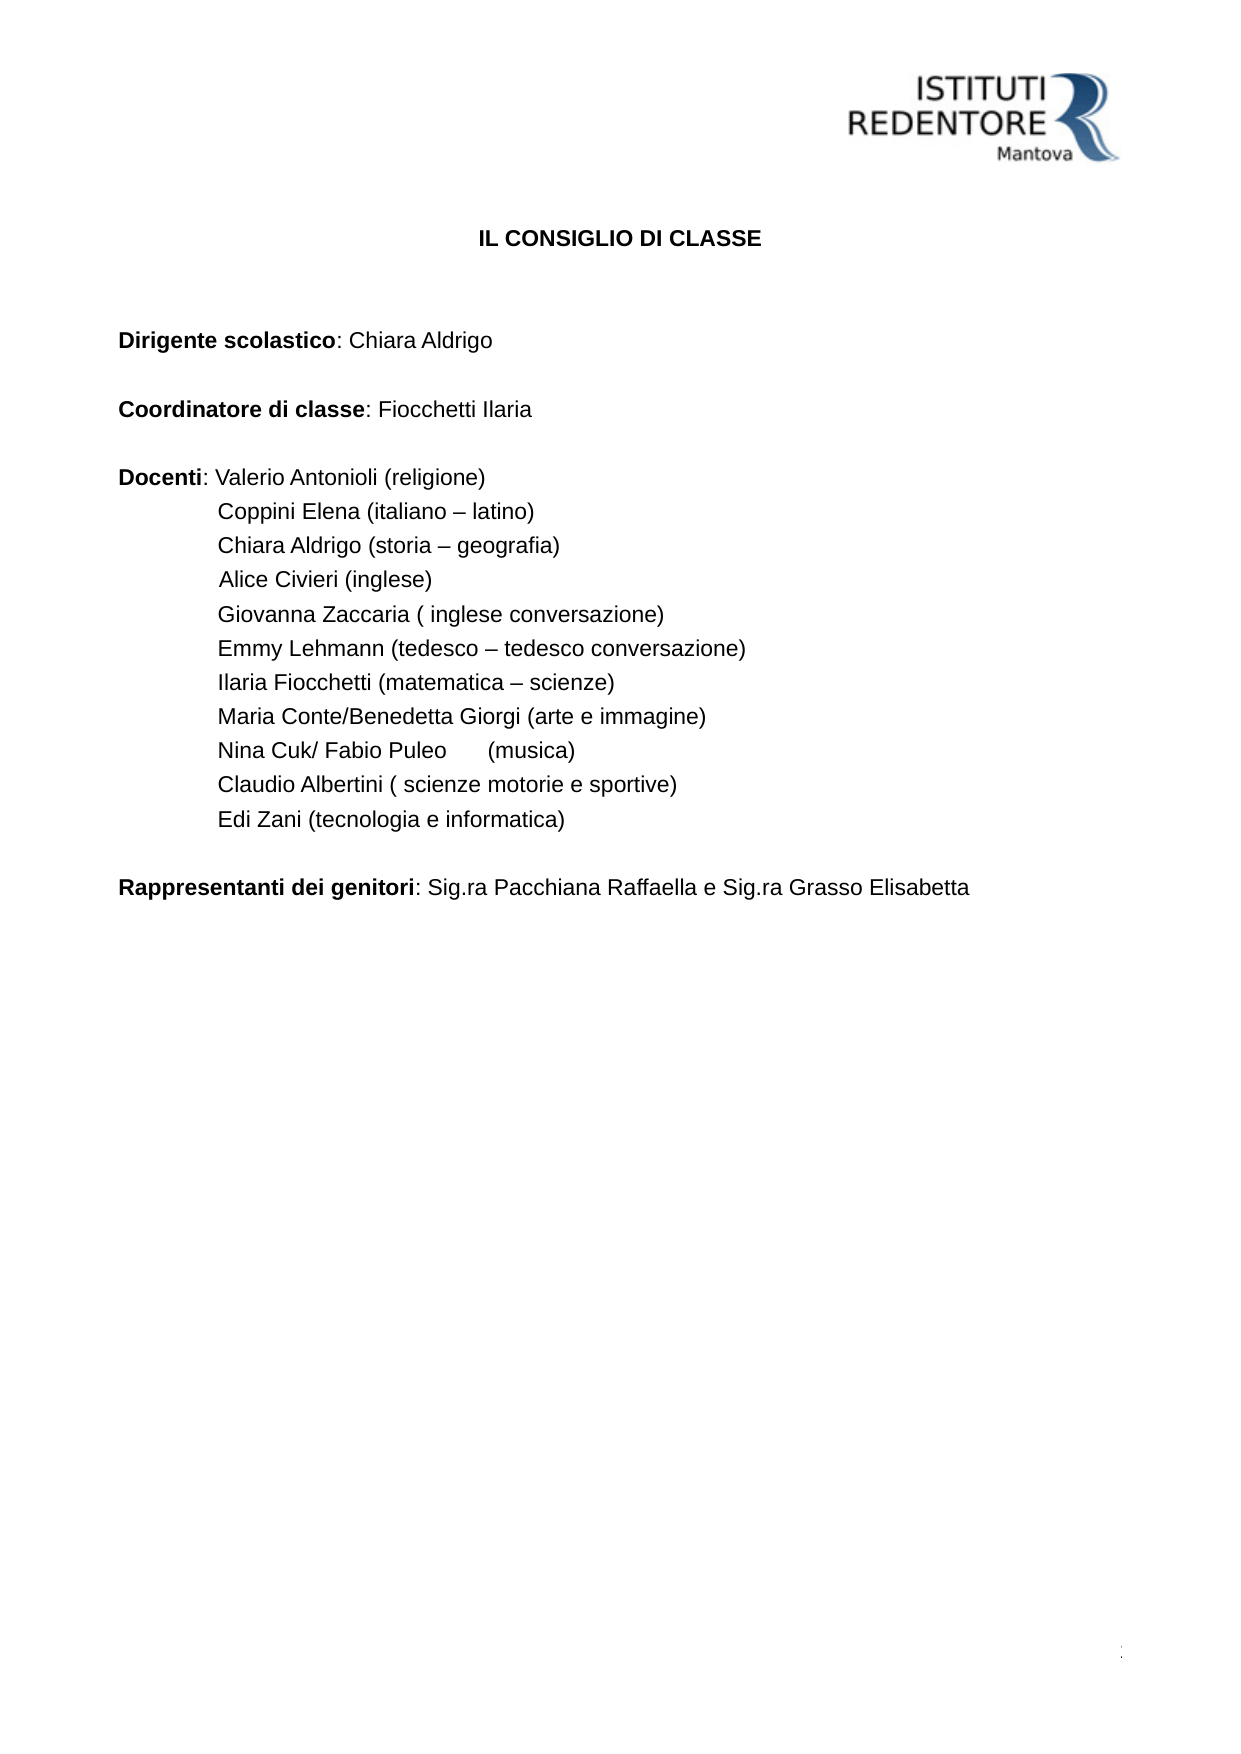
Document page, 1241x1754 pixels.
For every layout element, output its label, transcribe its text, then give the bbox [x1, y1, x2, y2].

text Rappresentanti dei genitori: Sig.ra Pacchiana Raffaella e Sig.ra Grasso Elisabetta [118, 874, 1122, 900]
text Ilaria Fiocchetti (matematica – scienze) [118, 669, 1122, 695]
text Docenti: Valerio Antonioli (religione) [118, 464, 1122, 490]
text Nina Cuk/ Fabio Puleo (musica) [118, 737, 1122, 763]
text Chiara Aldrigo (storia – geografia) [118, 532, 1122, 558]
picture [847, 73, 1123, 166]
text Claudio Albertini ( scienze motorie e sportive) [118, 771, 1122, 798]
text Dirigente scolastico: Chiara Aldrigo [118, 327, 1122, 353]
text Maria Conte/Benedetta Giorgi (arte e immagine) [118, 703, 1122, 729]
text Edi Zani (tecnologia e informatica) [118, 806, 1122, 832]
text IL CONSIGLIO DI CLASSE [118, 225, 1122, 251]
text Alice Civieri (inglese) [118, 566, 1122, 593]
text Coordinatore di classe: Fiocchetti Ilaria [118, 396, 1122, 422]
text Giovanna Zaccaria ( inglese conversazione) [118, 601, 1122, 627]
text Emmy Lehmann (tedesco – tedesco conversazione) [118, 635, 1122, 661]
text Coppini Elena (italiano – latino) [118, 498, 1122, 524]
